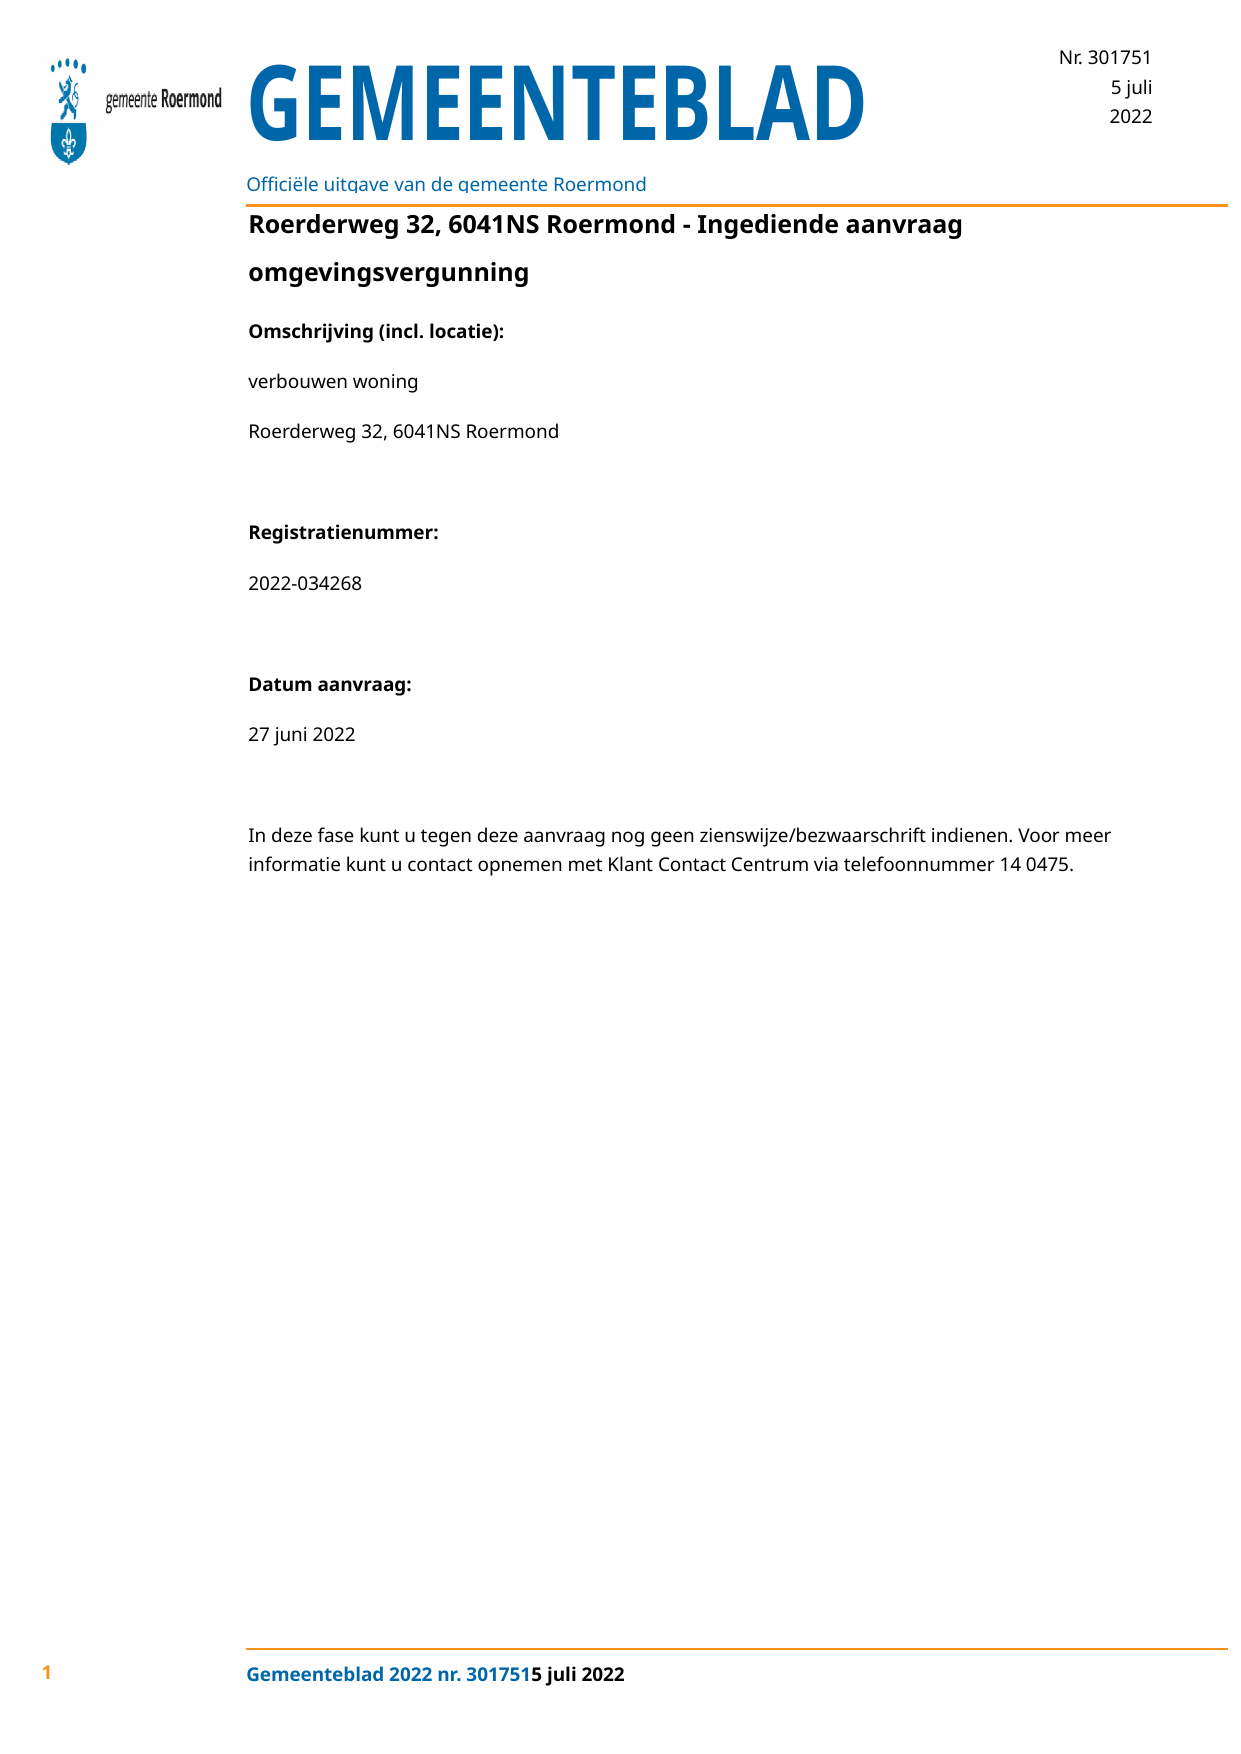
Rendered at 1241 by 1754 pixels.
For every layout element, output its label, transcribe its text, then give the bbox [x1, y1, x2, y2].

text In deze fase kunt u tegen deze aanvraag nog geen zienswijze/bezwaarschrift indienen. Voor meer informatie kunt u contact opnemen met Klant Contact Centrum via telefoonnummer 14 0475. [248, 822, 1152, 877]
text Roerderweg 32, 6041NS Roermond - Ingediende aanvraag omgevingsvergunning [248, 207, 1152, 288]
text Roerderweg 32, 6041NS Roermond [248, 419, 1152, 444]
text Datum aanvraag: [248, 671, 1152, 697]
text verbouwen woning [248, 368, 1152, 394]
text 2022-034268 [248, 570, 1152, 596]
text Omschrijving (incl. locatie): [248, 318, 1152, 344]
text Registratienummer: [248, 519, 1152, 545]
picture [41, 47, 231, 172]
text 27 juni 2022 [248, 721, 1152, 747]
